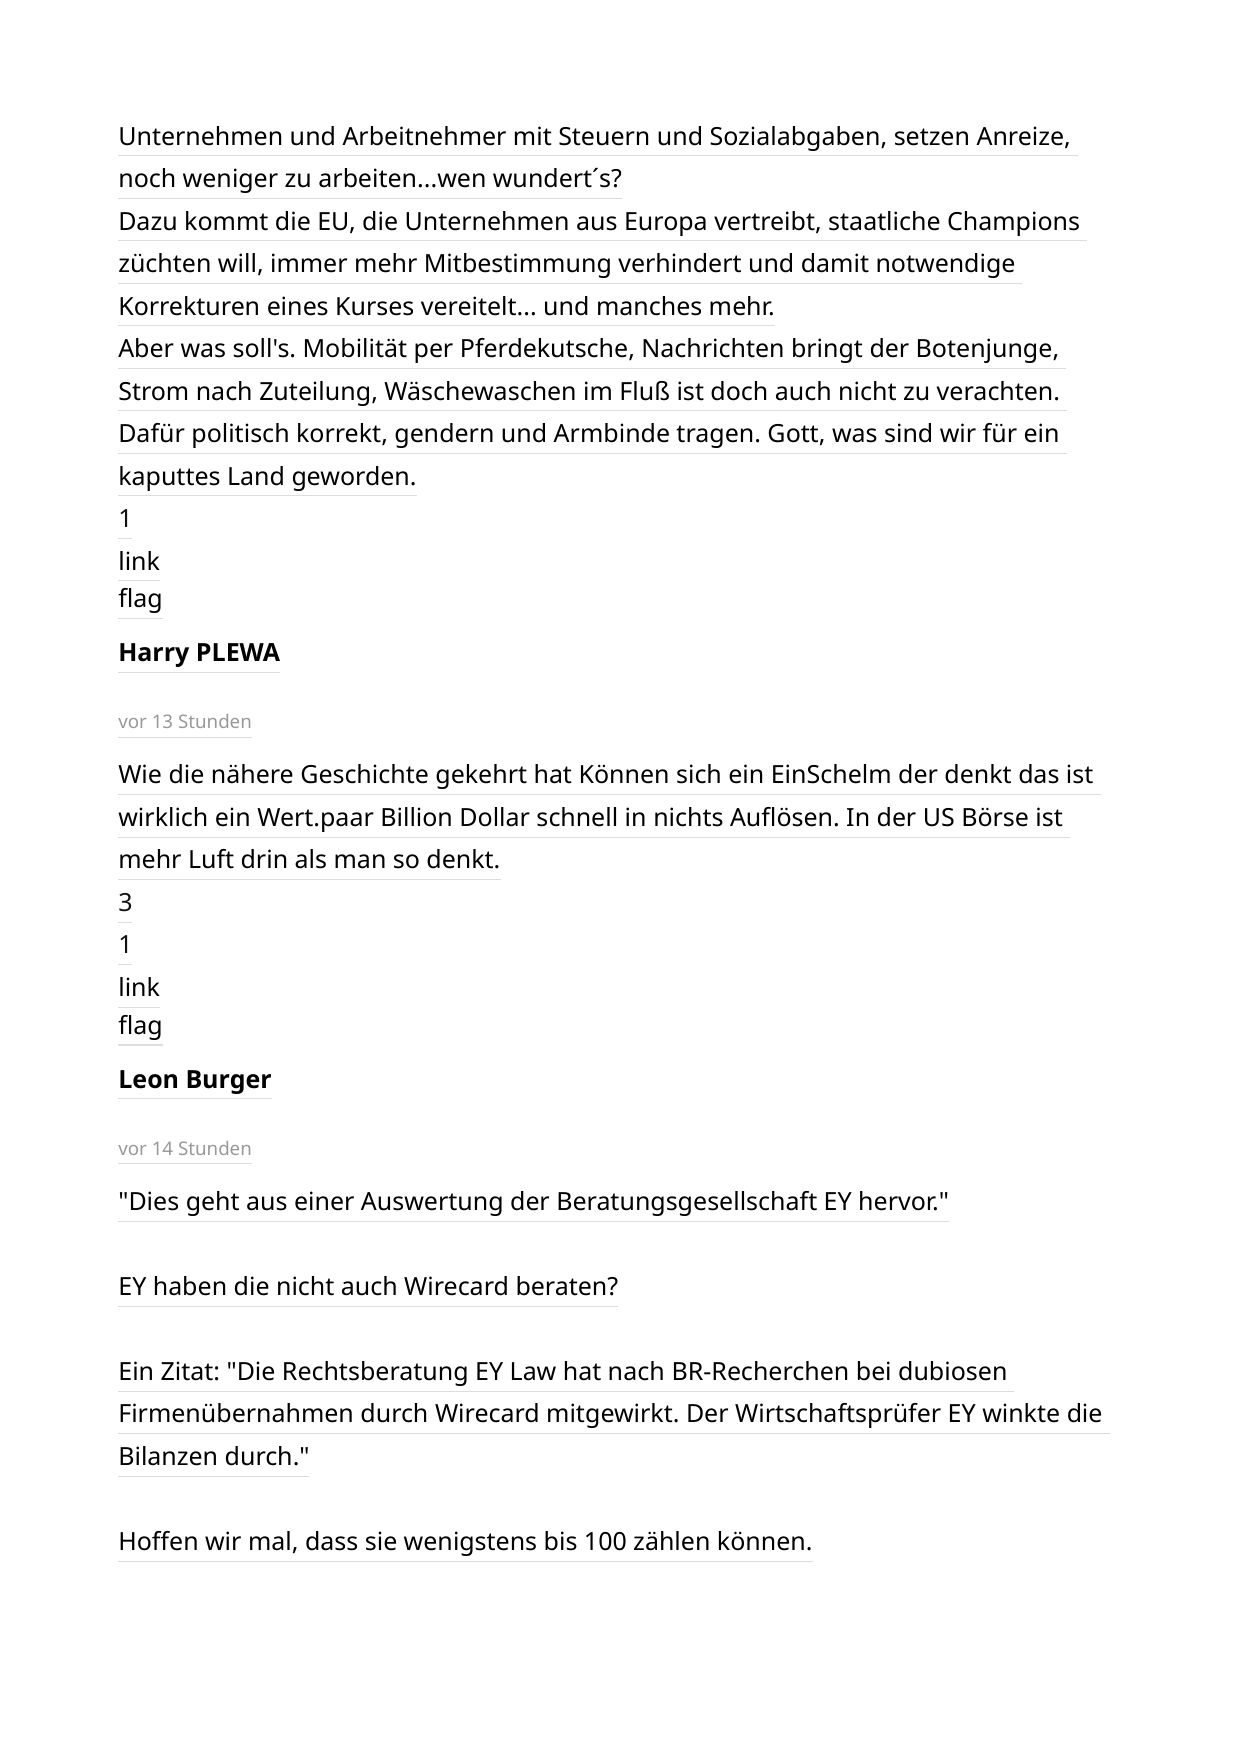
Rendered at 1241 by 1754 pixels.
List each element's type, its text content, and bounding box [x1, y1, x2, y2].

text link [118, 969, 1122, 1008]
text 1 [118, 501, 1122, 539]
text Harry PLEWA [118, 635, 1122, 673]
text 1 [118, 927, 1122, 965]
text Wie die nähere Geschichte gekehrt hat Können sich ein EinSchelm der denkt das ist wirklich ein Wert.paar Billion Dollar schnell in nichts Auflösen. In der US Börse ist mehr Luft drin als man so denkt. [118, 757, 1122, 880]
text Leon Burger [118, 1061, 1122, 1099]
text Unternehmen und Arbeitnehmer mit Steuern und Sozialabgaben, setzen Anreize, noch weniger zu arbeiten...wen wundert´s? Dazu kommt die EU, die Unternehmen aus Europa vertreibt, staatliche Champions züchten will, immer mehr Mitbestimmung verhindert und damit notwendige Korrekturen eines Kurses vereitelt... und manches mehr. Aber was soll's. Mobilität per Pferdekutsche, Nachrichten bringt der Botenjunge, Strom nach Zuteilung, Wäschewaschen im Fluß ist doch auch nicht zu verachten. Dafür politisch korrekt, gendern und Armbinde tragen. Gott, was sind wir für ein kaputtes Land geworden. [118, 118, 1122, 496]
text flag [118, 581, 1122, 619]
text vor 14 Stunden [118, 1135, 1117, 1164]
text flag [118, 1008, 1122, 1046]
text "Dies geht aus einer Auswertung der Beratungsgesellschaft EY hervor." EY haben die nicht auch Wirecard beraten? Ein Zitat: "Die Rechtsberatung EY Law hat nach BR-Recherchen bei dubiosen Firmenübernahmen durch Wirecard mitgewirkt. Der Wirtschaftsprüfer EY winkte die Bilanzen durch." Hoffen wir mal, dass sie wenigstens bis 100 zählen können. [118, 1183, 1122, 1604]
text vor 13 Stunden [118, 708, 1117, 738]
text 3 [118, 884, 1122, 923]
text link [118, 543, 1122, 581]
